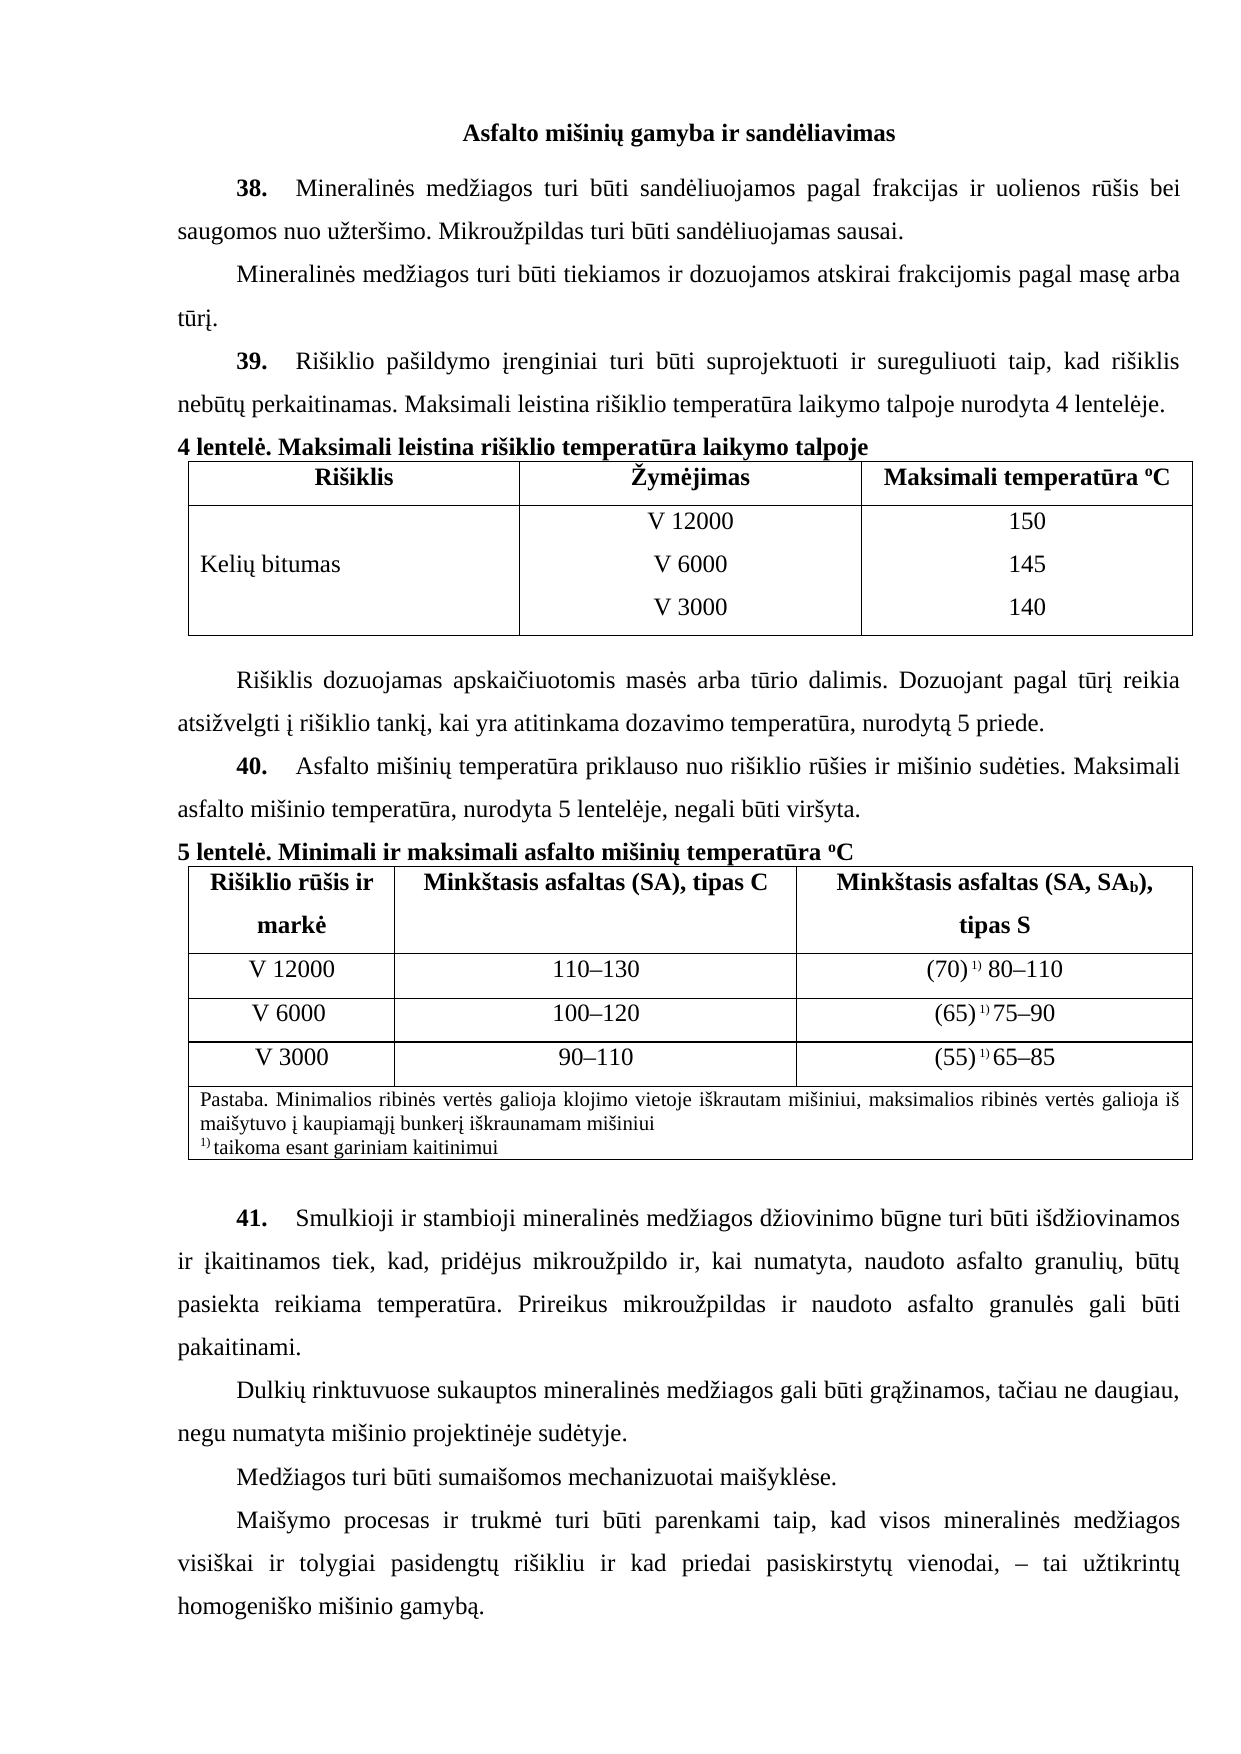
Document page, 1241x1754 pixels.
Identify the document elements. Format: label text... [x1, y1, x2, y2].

table_cell 100–120 [395, 999, 796, 1041]
table_header Maksimali temperatūra oC [862, 462, 1192, 505]
table_cell 90–110 [395, 1043, 796, 1086]
table_header Žymėjimas [520, 462, 861, 505]
table_header Minkštasis asfaltas (SA), tipas C [395, 867, 796, 953]
text 38. Mineralinės medžiagos turi būti sandėliuojamos pagal frakcijas ir uolienos rūšis bei saugomos nuo užteršimo. Mikroužpildas turi būti sandėliuojamas sausai. [177, 173, 1181, 245]
text 39. Rišiklio pašildymo įrenginiai turi būti suprojektuoti ir sureguliuoti taip, kad rišiklis nebūtų perkaitinamas. Maksimali leistina rišiklio temperatūra laikymo talpoje nurodyta 4 lentelėje. [177, 346, 1181, 418]
text Asfalto mišinių gamyba ir sandėliavimas [177, 118, 1181, 147]
table_cell 150 145 140 [862, 506, 1192, 635]
table_cell V 3000 [189, 1043, 394, 1086]
table_cell (55) 1) 65–85 [797, 1043, 1192, 1086]
table_cell V 12000 [189, 954, 394, 997]
text Rišiklis dozuojamas apskaičiuotomis masės arba tūrio dalimis. Dozuojant pagal tūrį reikia atsižvelgti į rišiklio tankį, kai yra atitinkama dozavimo temperatūra, nurodytą 5 priede. [177, 665, 1181, 737]
table_cell Kelių bitumas [189, 506, 519, 635]
text Mineralinės medžiagos turi būti tiekiamos ir dozuojamos atskirai frakcijomis pagal masę arba tūrį. [177, 259, 1181, 331]
table_header Rišiklio rūšis ir markė [189, 867, 394, 953]
text 40. Asfalto mišinių temperatūra priklauso nuo rišiklio rūšies ir mišinio sudėties. Maksimali asfalto mišinio temperatūra, nurodyta 5 lentelėje, negali būti viršyta. [177, 751, 1181, 823]
text Dulkių rinktuvuose sukauptos mineralinės medžiagos gali būti grąžinamos, tačiau ne daugiau, negu numatyta mišinio projektinėje sudėtyje. [177, 1375, 1181, 1447]
table_cell 110–130 [395, 954, 796, 997]
table_header Rišiklis [189, 462, 519, 505]
text 4 lentelė. Maksimali leistina rišiklio temperatūra laikymo talpoje [177, 432, 1181, 461]
table_cell V 12000 V 6000 V 3000 [520, 506, 861, 635]
text Medžiagos turi būti sumaišomos mechanizuotai maišyklėse. [177, 1462, 1181, 1490]
table_cell (65) 1) 75–90 [797, 999, 1192, 1041]
text 41. Smulkioji ir stambioji mineralinės medžiagos džiovinimo būgne turi būti išdžiovinamos ir įkaitinamos tiek, kad, pridėjus mikroužpildo ir, kai numatyta, naudoto asfalto granulių, būtų pasiekta reikiama temperatūra. Prireikus mikroužpildas ir naudoto asfalto granulės gali būti pakaitinami. [177, 1203, 1181, 1361]
text Maišymo procesas ir trukmė turi būti parenkami taip, kad visos mineralinės medžiagos visiškai ir tolygiai pasidengtų rišikliu ir kad priedai pasiskirstytų vienodai, – tai užtikrintų homogeniško mišinio gamybą. [177, 1505, 1181, 1620]
table_cell (70) 1) 80–110 [797, 954, 1192, 997]
table_header Minkštasis asfaltas (SA, SAb), tipas S [797, 867, 1192, 953]
table_cell Pastaba. Minimalios ribinės vertės galioja klojimo vietoje iškrautam mišiniui, maksimalios ribinės vertės galioja iš maišytuvo į kaupiamąjį bunkerį iškraunamam mišiniui 1) taikoma esant gariniam kaitinimui [189, 1087, 1192, 1159]
table_cell V 6000 [189, 999, 394, 1041]
text 5 lentelė. Minimali ir maksimali asfalto mišinių temperatūra oC [177, 837, 1181, 866]
